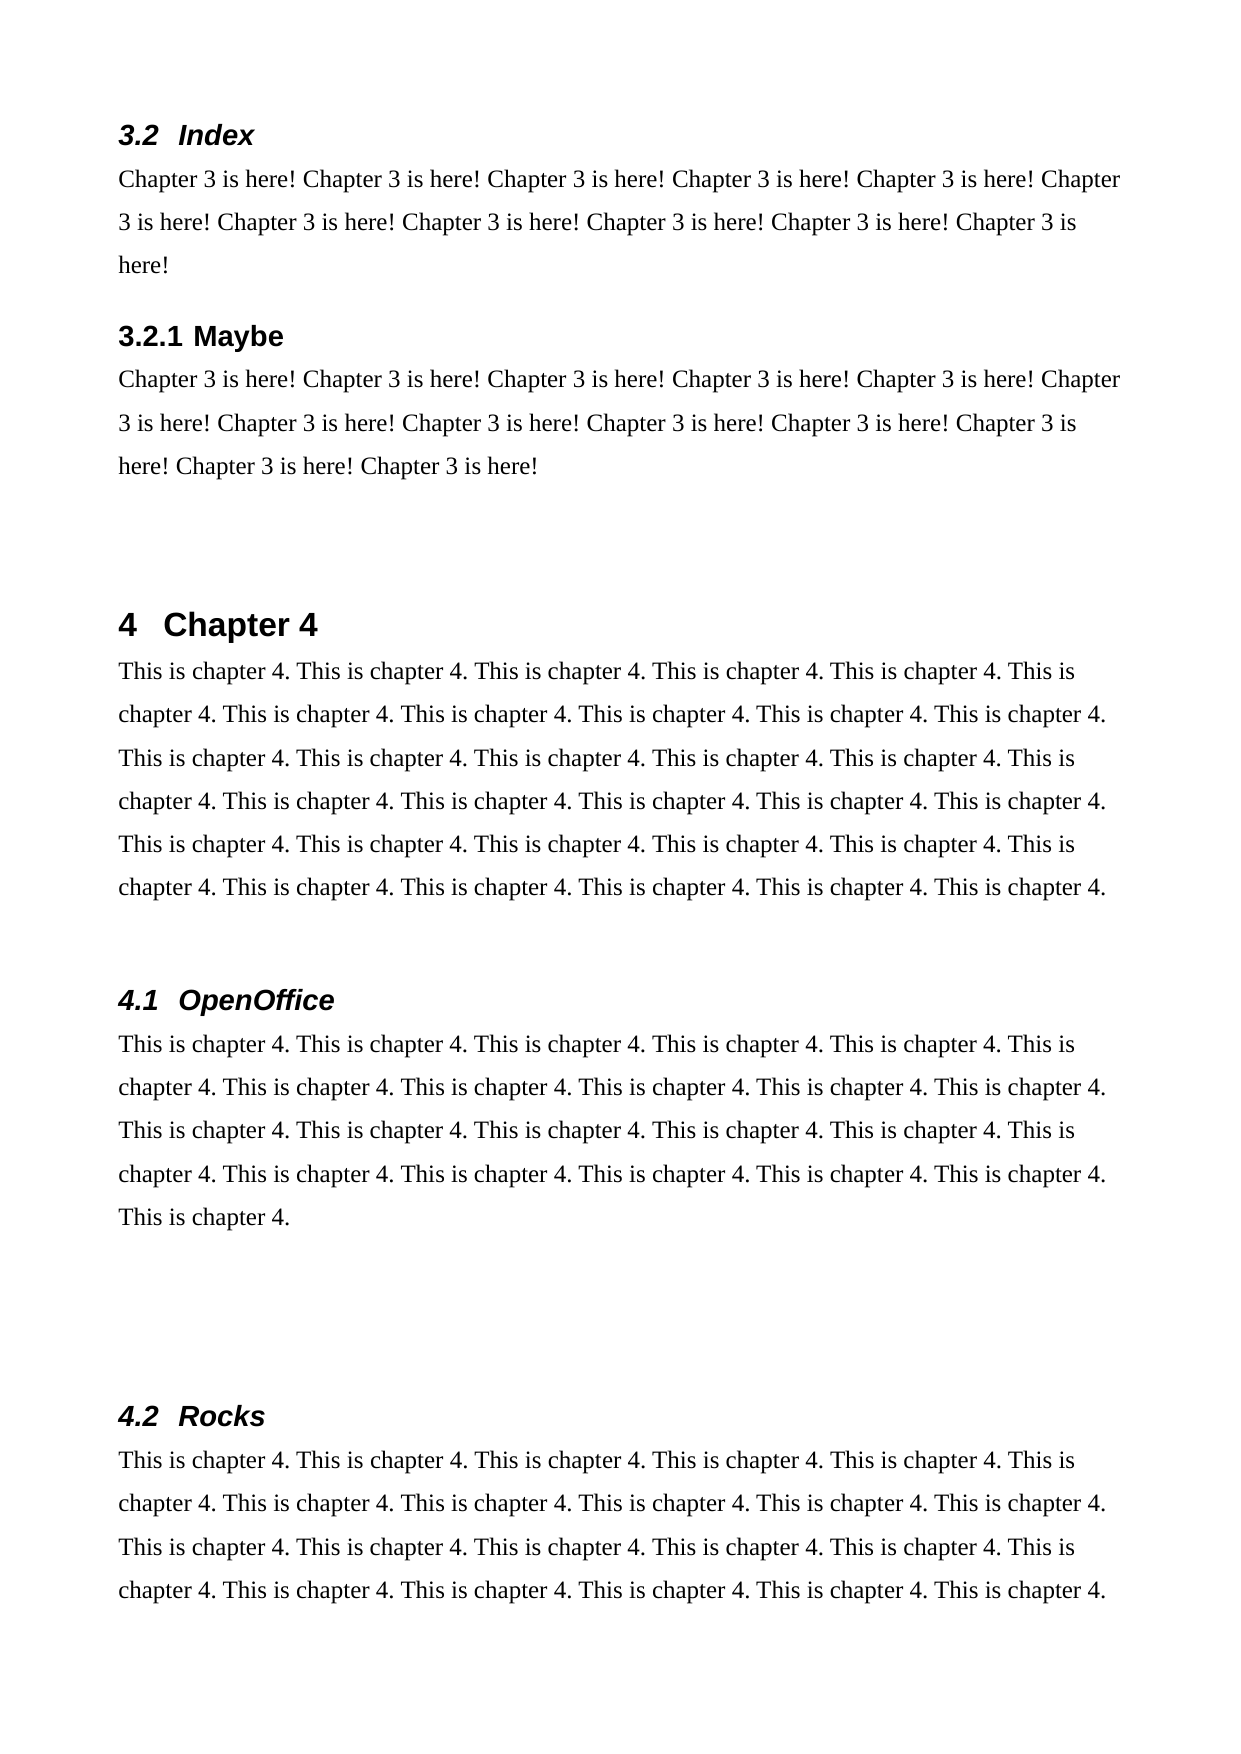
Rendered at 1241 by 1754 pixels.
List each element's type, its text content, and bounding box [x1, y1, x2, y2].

text This is chapter 4. This is chapter 4. This is chapter 4. This is chapter 4. This is chapter 4. This is chapter 4. This is chapter 4. This is chapter 4. This is chapter 4. This is chapter 4. This is chapter 4. This is chapter 4. This is chapter 4. This is chapter 4. This is chapter 4. This is chapter 4. This is chapter 4. This is chapter 4. This is chapter 4. This is chapter 4. This is chapter 4. This is chapter 4. This is chapter 4. [118, 1029, 1122, 1231]
subtitle Index [118, 118, 1122, 152]
text This is chapter 4. This is chapter 4. This is chapter 4. This is chapter 4. This is chapter 4. This is chapter 4. This is chapter 4. This is chapter 4. This is chapter 4. This is chapter 4. This is chapter 4. This is chapter 4. This is chapter 4. This is chapter 4. This is chapter 4. This is chapter 4. This is chapter 4. This is chapter 4. This is chapter 4. This is chapter 4. This is chapter 4. This is chapter 4. This is chapter 4. This is chapter 4. This is chapter 4. This is chapter 4. This is chapter 4. This is chapter 4. This is chapter 4. This is chapter 4. This is chapter 4. This is chapter 4. This is chapter 4. [118, 656, 1122, 901]
text Chapter 3 is here! Chapter 3 is here! Chapter 3 is here! Chapter 3 is here! Chapter 3 is here! Chapter 3 is here! Chapter 3 is here! Chapter 3 is here! Chapter 3 is here! Chapter 3 is here! Chapter 3 is here! Chapter 3 is here! Chapter 3 is here! [118, 364, 1122, 479]
subtitle Chapter 4 [118, 605, 1122, 644]
subtitle Rocks [118, 1399, 1122, 1433]
subtitle Maybe [118, 318, 1122, 352]
text This is chapter 4. This is chapter 4. This is chapter 4. This is chapter 4. This is chapter 4. This is chapter 4. This is chapter 4. This is chapter 4. This is chapter 4. This is chapter 4. This is chapter 4. This is chapter 4. This is chapter 4. This is chapter 4. This is chapter 4. This is chapter 4. This is chapter 4. This is chapter 4. This is chapter 4. This is chapter 4. This is chapter 4. This is chapter 4. [118, 1445, 1122, 1603]
subtitle OpenOffice [118, 983, 1122, 1017]
text Chapter 3 is here! Chapter 3 is here! Chapter 3 is here! Chapter 3 is here! Chapter 3 is here! Chapter 3 is here! Chapter 3 is here! Chapter 3 is here! Chapter 3 is here! Chapter 3 is here! Chapter 3 is here! [118, 164, 1122, 279]
